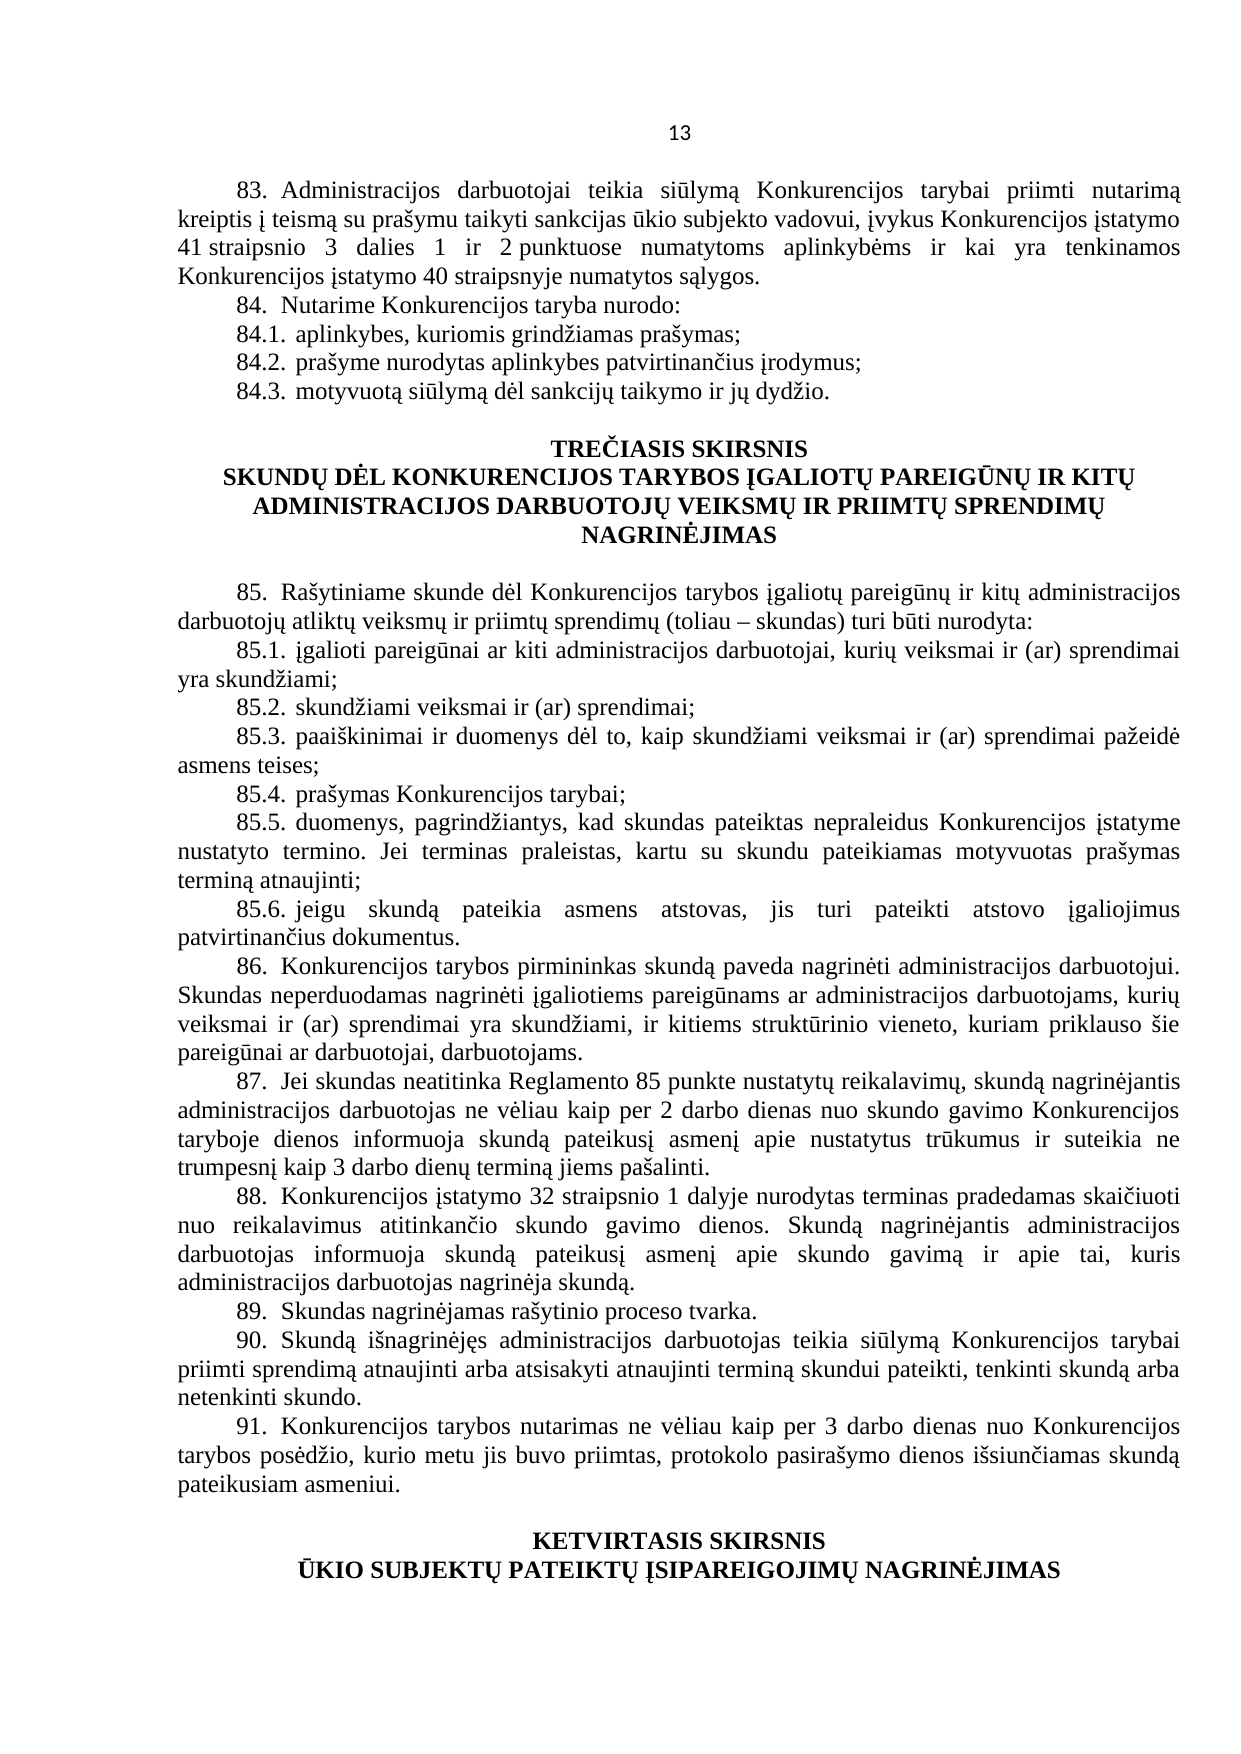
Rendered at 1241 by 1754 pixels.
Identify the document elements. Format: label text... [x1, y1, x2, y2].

text 85.6. jeigu skundą pateikia asmens atstovas, jis turi pateikti atstovo įgaliojimus patvirtinančius dokumentus. [177, 894, 1181, 951]
text 86. Konkurencijos tarybos pirmininkas skundą paveda nagrinėti administracijos darbuotojui. Skundas neperduodamas nagrinėti įgaliotiems pareigūnams ar administracijos darbuotojams, kurių veiksmai ir (ar) sprendimai yra skundžiami, ir kitiems struktūrinio vieneto, kuriam priklauso šie pareigūnai ar darbuotojai, darbuotojams. [177, 951, 1181, 1066]
text 85.3. paaiškinimai ir duomenys dėl to, kaip skundžiami veiksmai ir (ar) sprendimai pažeidė asmens teises; [177, 721, 1181, 779]
text 88. Konkurencijos įstatymo 32 straipsnio 1 dalyje nurodytas terminas pradedamas skaičiuoti nuo reikalavimus atitinkančio skundo gavimo dienos. Skundą nagrinėjantis administracijos darbuotojas informuoja skundą pateikusį asmenį apie skundo gavimą ir apie tai, kuris administracijos darbuotojas nagrinėja skundą. [177, 1181, 1181, 1296]
text 85.2. skundžiami veiksmai ir (ar) sprendimai; [177, 692, 1181, 721]
text 87. Jei skundas neatitinka Reglamento 85 punkte nustatytų reikalavimų, skundą nagrinėjantis administracijos darbuotojas ne vėliau kaip per 2 darbo dienas nuo skundo gavimo Konkurencijos taryboje dienos informuoja skundą pateikusį asmenį apie nustatytus trūkumus ir suteikia ne trumpesnį kaip 3 darbo dienų terminą jiems pašalinti. [177, 1066, 1181, 1181]
text 90. Skundą išnagrinėjęs administracijos darbuotojas teikia siūlymą Konkurencijos tarybai priimti sprendimą atnaujinti arba atsisakyti atnaujinti terminą skundui pateikti, tenkinti skundą arba netenkinti skundo. [177, 1325, 1181, 1411]
text 83. Administracijos darbuotojai teikia siūlymą Konkurencijos tarybai priimti nutarimą kreiptis į teismą su prašymu taikyti sankcijas ūkio subjekto vadovui, įvykus Konkurencijos įstatymo 41 straipsnio 3 dalies 1 ir 2 punktuose numatytoms aplinkybėms ir kai yra tenkinamos Konkurencijos įstatymo 40 straipsnyje numatytos sąlygos. [177, 175, 1181, 290]
text 85. Rašytiniame skunde dėl Konkurencijos tarybos įgaliotų pareigūnų ir kitų administracijos darbuotojų atliktų veiksmų ir priimtų sprendimų (toliau – skundas) turi būti nurodyta: [177, 577, 1181, 635]
text 91. Konkurencijos tarybos nutarimas ne vėliau kaip per 3 darbo dienas nuo Konkurencijos tarybos posėdžio, kurio metu jis buvo priimtas, protokolo pasirašymo dienos išsiunčiamas skundą pateikusiam asmeniui. [177, 1411, 1181, 1497]
text 84.1. aplinkybes, kuriomis grindžiamas prašymas; [177, 319, 1181, 347]
text TREČIASIS SKIRSNIS [177, 434, 1181, 462]
text 84.2. prašyme nurodytas aplinkybes patvirtinančius įrodymus; [177, 347, 1181, 376]
text ŪKIO SUBJEKTŲ PATEIKTŲ ĮSIPAREIGOJIMŲ NAGRINĖJIMAS [177, 1555, 1181, 1584]
text 89. Skundas nagrinėjamas rašytinio proceso tvarka. [177, 1296, 1181, 1325]
text KETVIRTASIS SKIRSNIS [177, 1526, 1181, 1555]
text 84. Nutarime Konkurencijos taryba nurodo: [177, 290, 1181, 319]
text 85.5. duomenys, pagrindžiantys, kad skundas pateiktas nepraleidus Konkurencijos įstatyme nustatyto termino. Jei terminas praleistas, kartu su skundu pateikiamas motyvuotas prašymas terminą atnaujinti; [177, 807, 1181, 894]
text 85.1. įgalioti pareigūnai ar kiti administracijos darbuotojai, kurių veiksmai ir (ar) sprendimai yra skundžiami; [177, 635, 1181, 692]
text SKUNDŲ DĖL KONKURENCIJOS TARYBOS ĮGALIOTŲ PAREIGŪNŲ IR KITŲ ADMINISTRACIJOS DARBUOTOJŲ VEIKSMŲ IR PRIIMTŲ SPRENDIMŲ NAGRINĖJIMAS [177, 462, 1181, 549]
text 85.4. prašymas Konkurencijos tarybai; [177, 779, 1181, 807]
text 84.3. motyvuotą siūlymą dėl sankcijų taikymo ir jų dydžio. [177, 376, 1181, 405]
